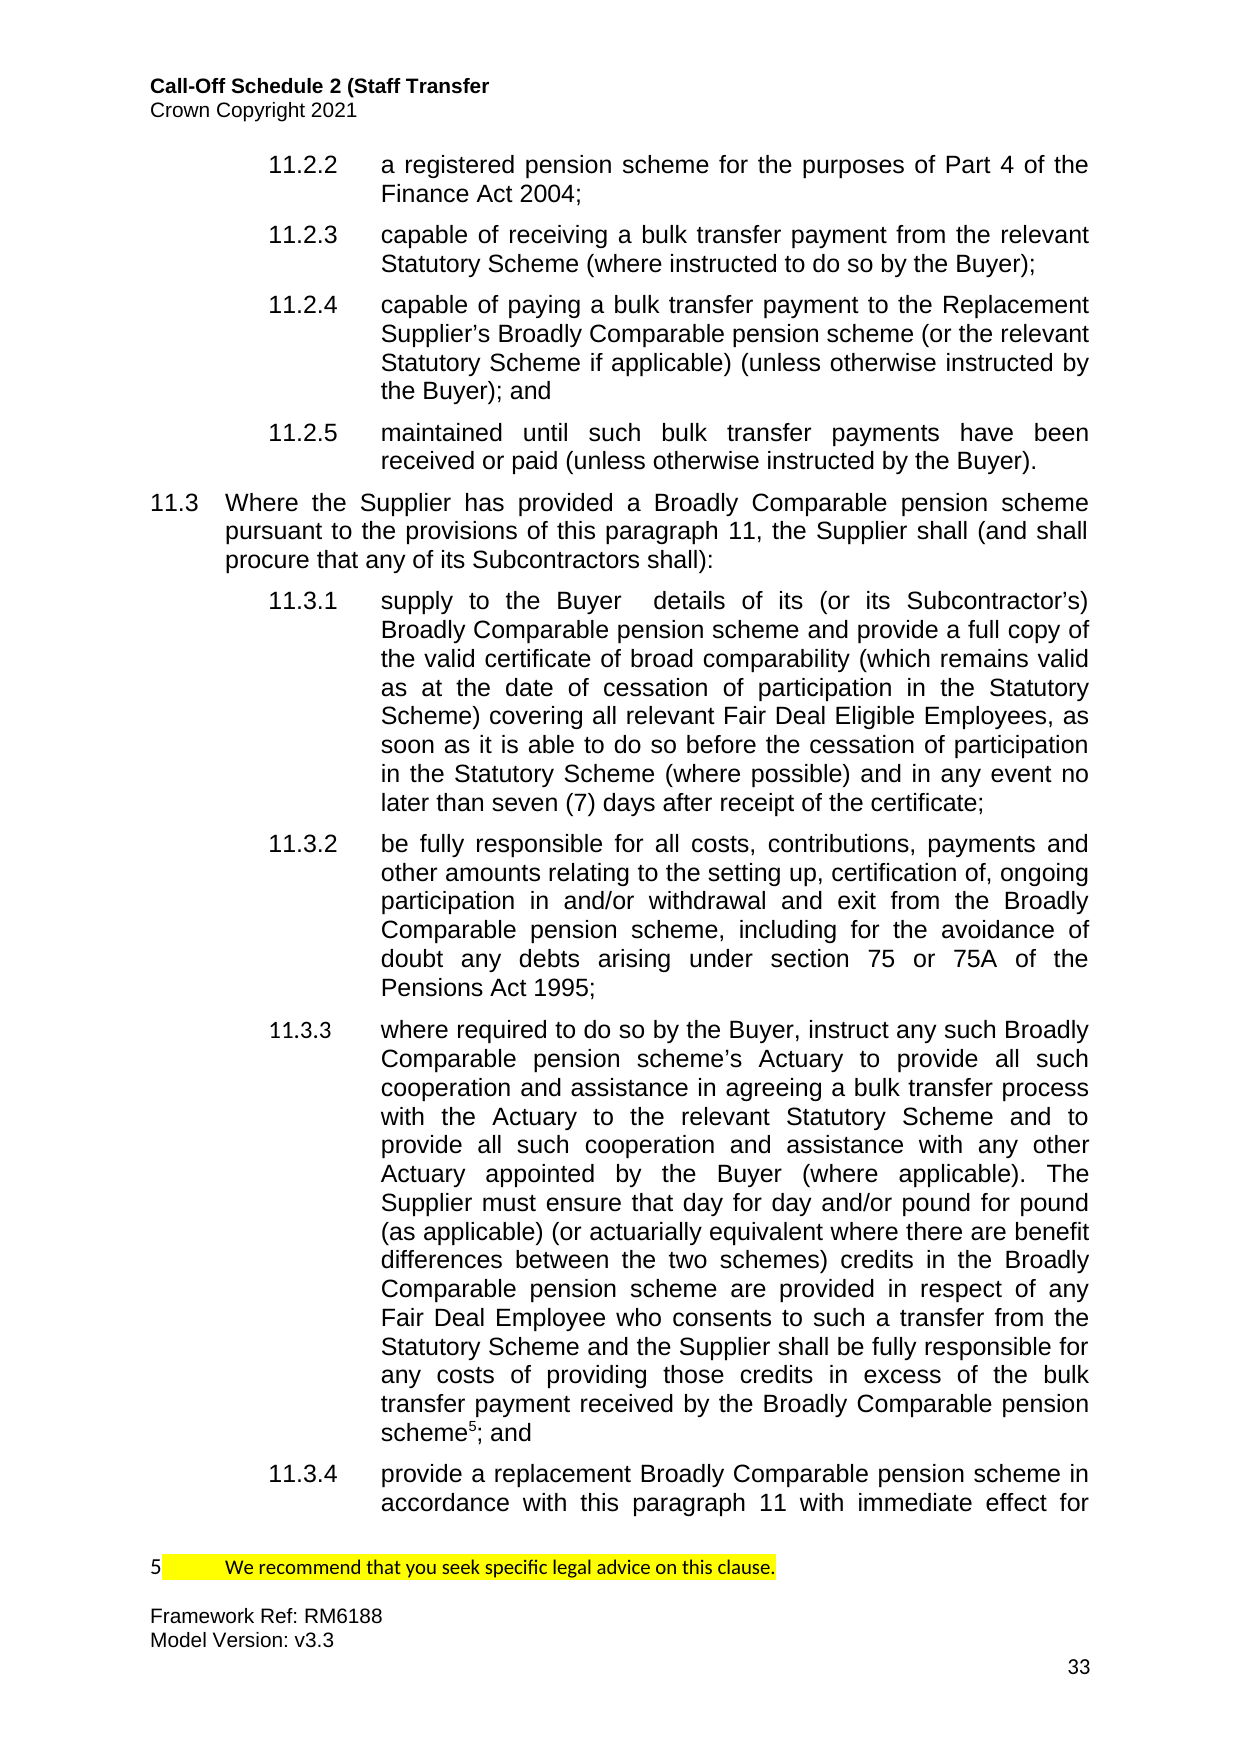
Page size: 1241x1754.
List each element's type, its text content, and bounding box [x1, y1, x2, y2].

list We recommend that you seek specific legal advice on this clause. [150, 1552, 1090, 1580]
list supply to the Buyer details of its (or its Subcontractor’s) Broadly Comparable pension scheme and provide a full copy of the valid certificate of broad comparability (which remains valid as at the date of cessation of participation in the Statutory Scheme) covering all relevant Fair Deal Eligible Employees, as soon as it is able to do so before the cessation of participation in the Statutory Scheme (where possible) and in any event no later than seven (7) days after receipt of the certificate; [268, 586, 1090, 816]
list maintained until such bulk transfer payments have been received or paid (unless otherwise instructed by the Buyer). [268, 417, 1090, 475]
list provide a replacement Broadly Comparable pension scheme in accordance with this paragraph 11 with immediate effect for [268, 1459, 1090, 1517]
list a registered pension scheme for the purposes of Part 4 of the Finance Act 2004; [268, 150, 1090, 207]
list where required to do so by the Buyer, instruct any such Broadly Comparable pension scheme’s Actuary to provide all such cooperation and assistance in agreeing a bulk transfer process with the Actuary to the relevant Statutory Scheme and to provide all such cooperation and assistance with any other Actuary appointed by the Buyer (where applicable). The Supplier must ensure that day for day and/or pound for pound (as applicable) (or actuarially equivalent where there are benefit differences between the two schemes) credits in the Broadly Comparable pension scheme are provided in respect of any Fair Deal Employee who consents to such a transfer from the Statutory Scheme and the Supplier shall be fully responsible for any costs of providing those credits in excess of the bulk transfer payment received by the Broadly Comparable pension scheme; and [268, 1014, 1090, 1447]
list capable of receiving a bulk transfer payment from the relevant Statutory Scheme (where instructed to do so by the Buyer); [268, 220, 1090, 277]
list Where the Supplier has provided a Broadly Comparable pension scheme pursuant to the provisions of this paragraph 11, the Supplier shall (and shall procure that any of its Subcontractors shall): [150, 487, 1090, 574]
list capable of paying a bulk transfer payment to the Replacement Supplier’s Broadly Comparable pension scheme (or the relevant Statutory Scheme if applicable) (unless otherwise instructed by the Buyer); and [268, 290, 1090, 405]
list be fully responsible for all costs, contributions, payments and other amounts relating to the setting up, certification of, ongoing participation in and/or withdrawal and exit from the Broadly Comparable pension scheme, including for the avoidance of doubt any debts arising under section 75 or 75A of the Pensions Act 1995; [268, 829, 1090, 1001]
